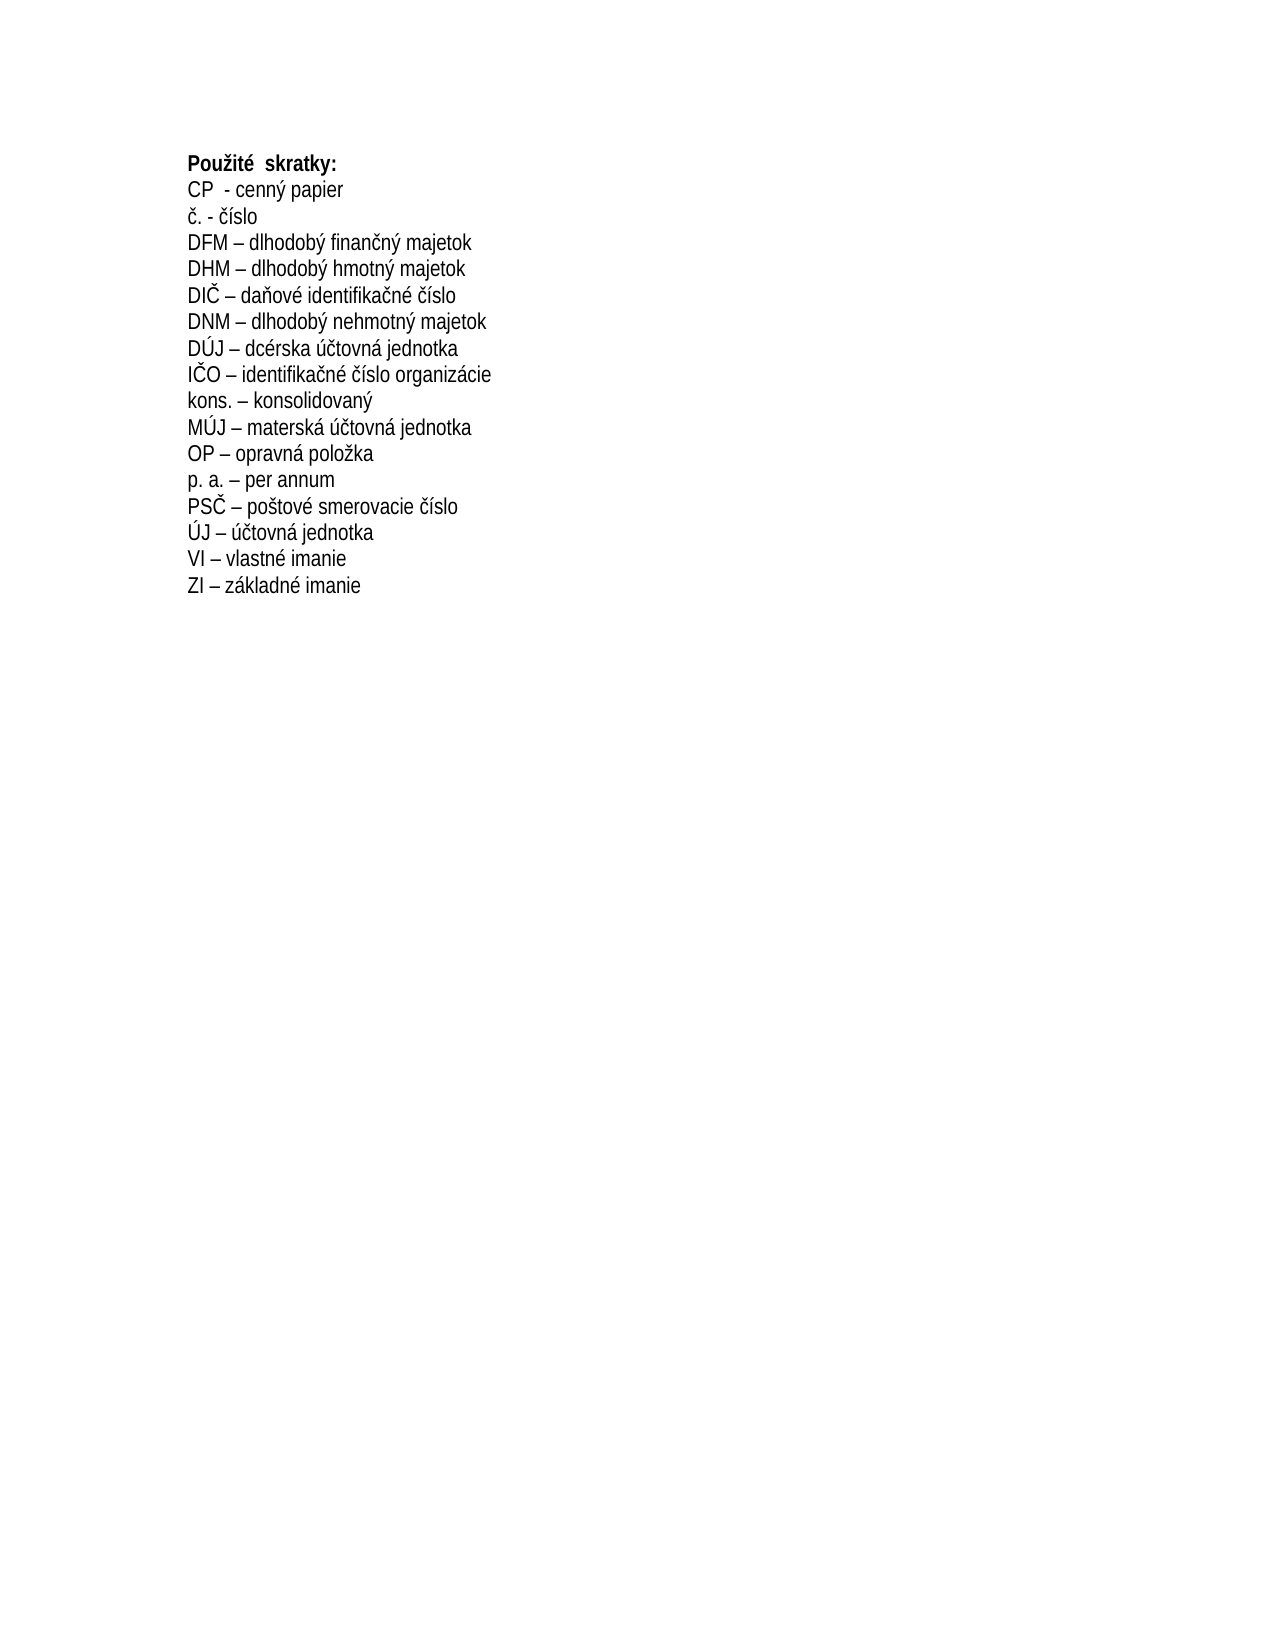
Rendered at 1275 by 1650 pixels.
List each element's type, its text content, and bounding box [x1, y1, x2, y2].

text MÚJ – materská účtovná jednotka [187, 413, 1087, 440]
text OP – opravná položka [187, 440, 1087, 466]
text DÚJ – dcérska účtovná jednotka [187, 334, 1087, 361]
text p. a. – per annum [187, 466, 1087, 493]
text DNM – dlhodobý nehmotný majetok [187, 308, 1087, 334]
text DHM – dlhodobý hmotný majetok [187, 255, 1087, 282]
text ZI – základné imanie [187, 572, 1087, 598]
text CP - cenný papier [187, 176, 1087, 203]
text DIČ – daňové identifikačné číslo [187, 282, 1087, 308]
text VI – vlastné imanie [187, 545, 1087, 572]
text IČO – identifikačné číslo organizácie [187, 361, 1087, 387]
text PSČ – poštové smerovacie číslo [187, 493, 1087, 519]
text Použité skratky: [187, 150, 1087, 176]
text ÚJ – účtovná jednotka [187, 519, 1087, 545]
text DFM – dlhodobý finančný majetok [187, 229, 1087, 255]
text č. - číslo [187, 203, 1087, 229]
text kons. – konsolidovaný [187, 387, 1087, 413]
